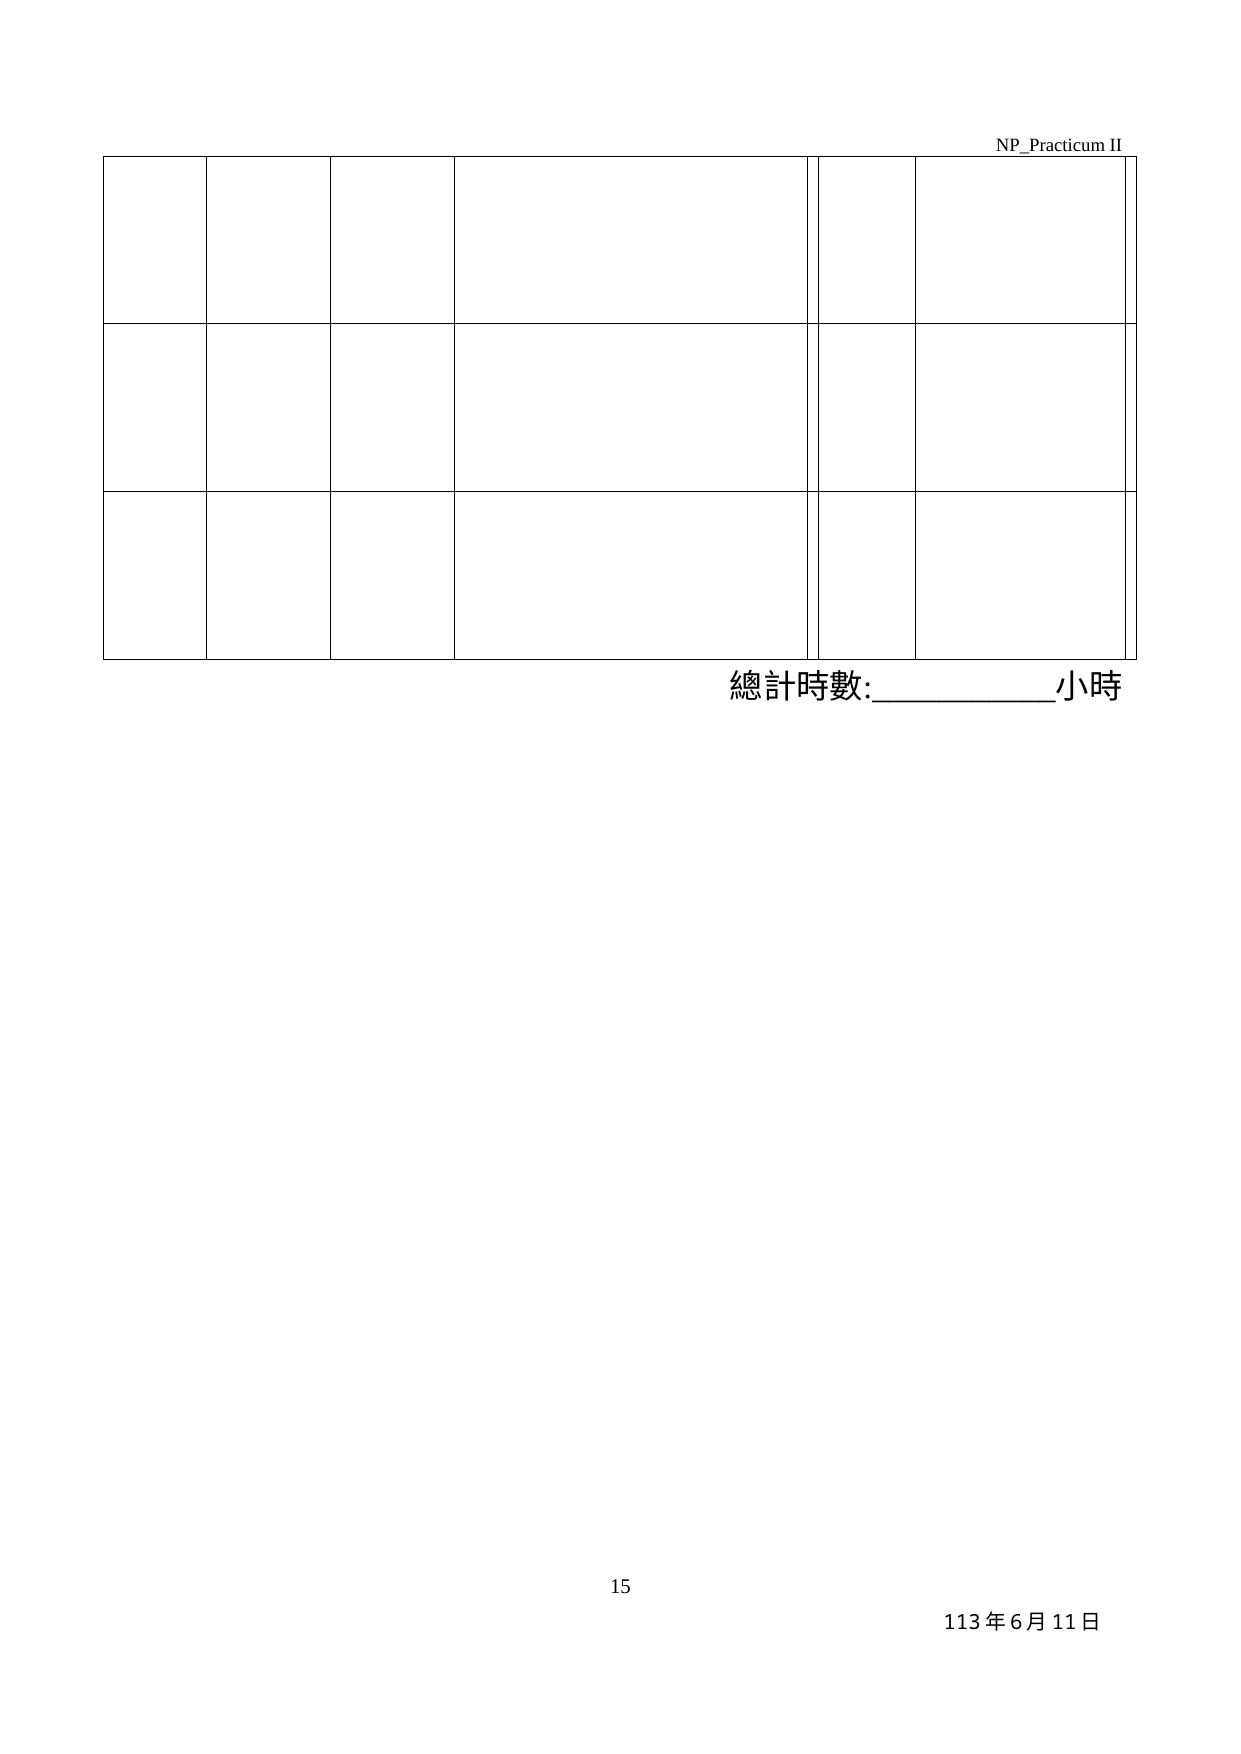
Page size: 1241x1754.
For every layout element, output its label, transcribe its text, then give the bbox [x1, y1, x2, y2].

table_cell [808, 157, 818, 323]
text 總計時數:___________小時 [118, 660, 1122, 708]
table_cell [331, 492, 454, 659]
table_cell [916, 324, 1125, 491]
table_cell [104, 324, 206, 491]
table_cell [104, 492, 206, 659]
table_cell [1126, 324, 1136, 491]
table_cell [455, 492, 807, 659]
table_cell [207, 492, 330, 659]
table_cell [808, 324, 818, 491]
table_cell [819, 157, 915, 323]
table_cell [331, 324, 454, 491]
table_cell [1126, 492, 1136, 659]
table_cell [916, 157, 1125, 323]
table_cell [455, 157, 807, 323]
table_cell [207, 157, 330, 323]
table_cell [819, 492, 915, 659]
table_cell [1126, 157, 1136, 323]
table_cell [207, 324, 330, 491]
table_cell [455, 324, 807, 491]
table_cell [808, 492, 818, 659]
table_cell [104, 157, 206, 323]
table_cell [331, 157, 454, 323]
table_cell [916, 492, 1125, 659]
table_cell [819, 324, 915, 491]
